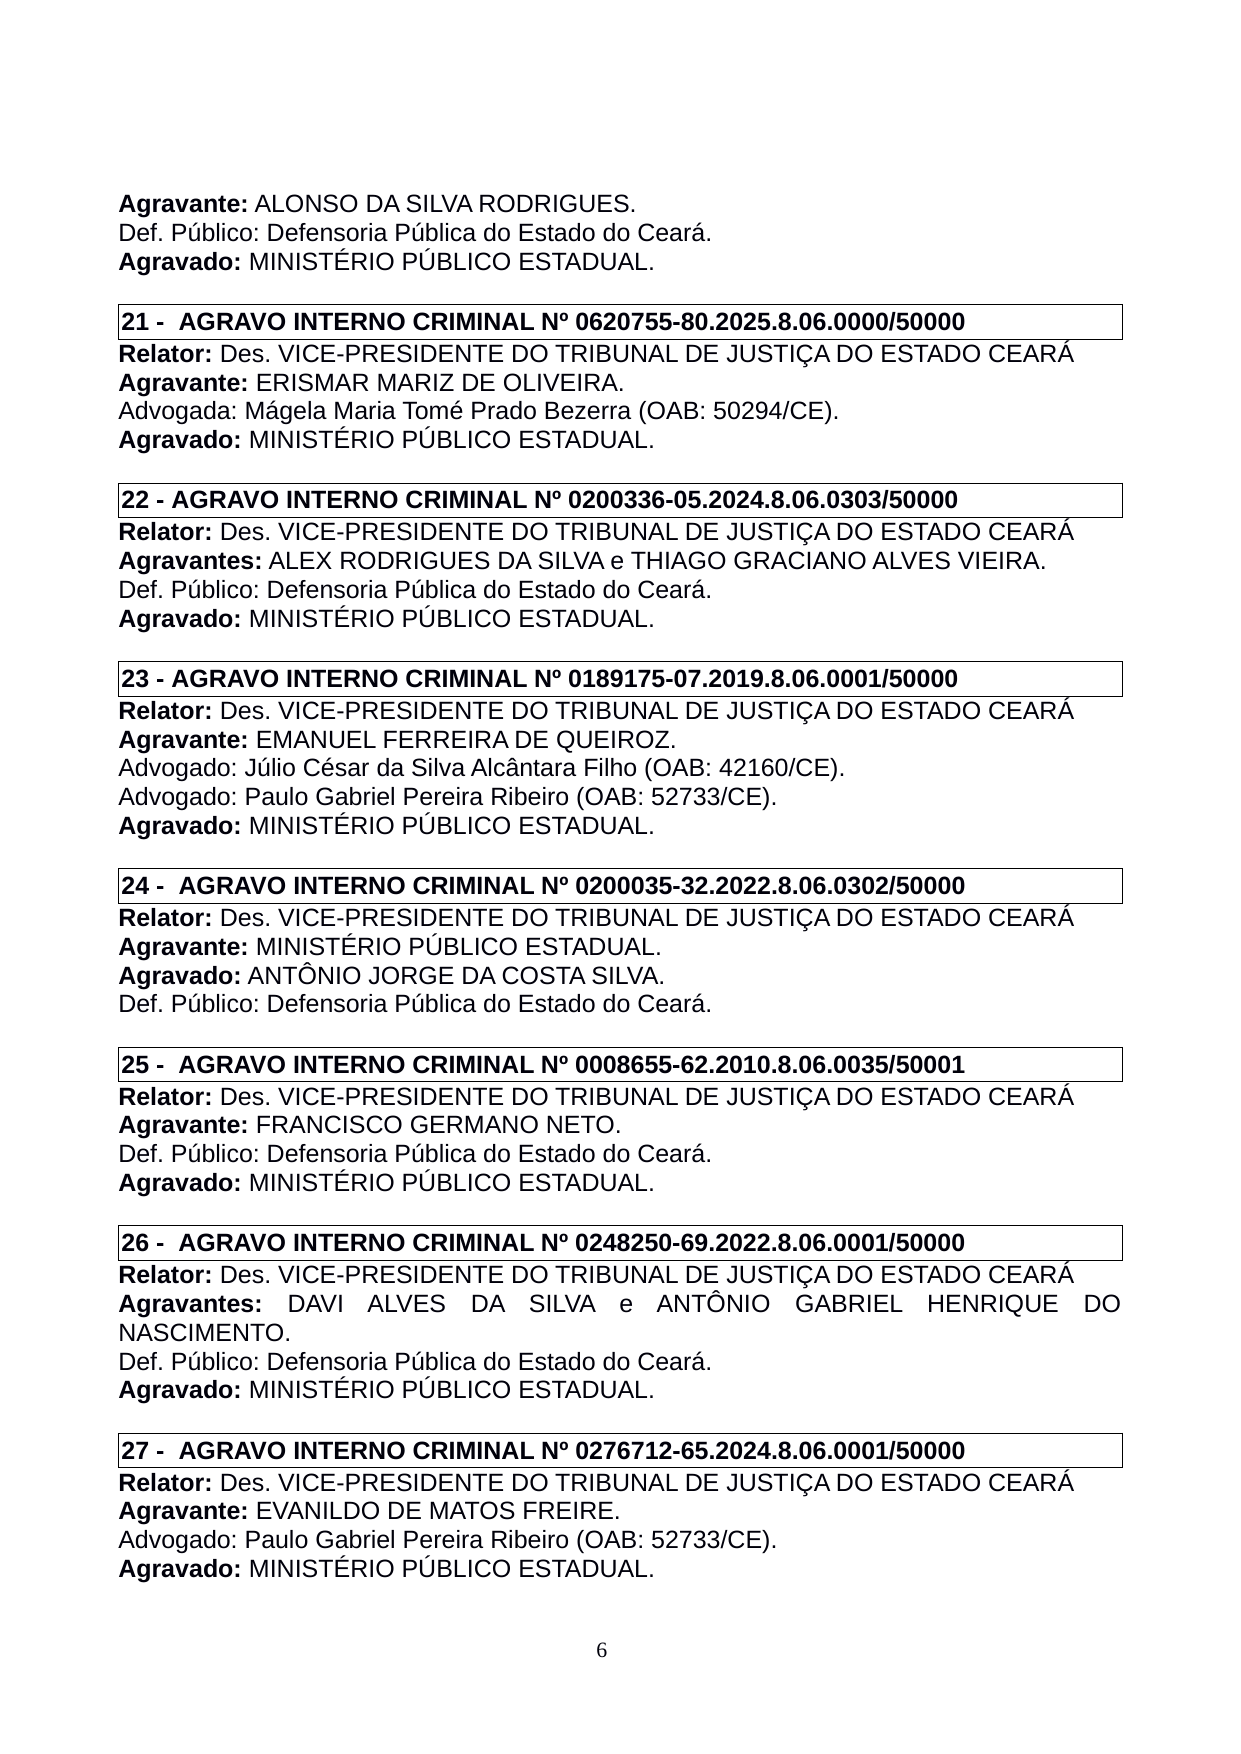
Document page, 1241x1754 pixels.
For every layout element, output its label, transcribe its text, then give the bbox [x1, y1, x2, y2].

text Relator: Des. VICE-PRESIDENTE DO TRIBUNAL DE JUSTIÇA DO ESTADO CEARÁ [118, 340, 1122, 367]
text Agravante: EMANUEL FERREIRA DE QUEIROZ. [118, 724, 1122, 753]
text Relator: Des. VICE-PRESIDENTE DO TRIBUNAL DE JUSTIÇA DO ESTADO CEARÁ [118, 1082, 1122, 1110]
text Relator: Des. VICE-PRESIDENTE DO TRIBUNAL DE JUSTIÇA DO ESTADO CEARÁ [118, 518, 1122, 546]
text Advogado: Paulo Gabriel Pereira Ribeiro (OAB: 52733/CE). [118, 1525, 1122, 1554]
text Agravado: MINISTÉRIO PÚBLICO ESTADUAL. [118, 1375, 1122, 1404]
text Advogado: Paulo Gabriel Pereira Ribeiro (OAB: 52733/CE). [118, 782, 1122, 811]
text Relator: Des. VICE-PRESIDENTE DO TRIBUNAL DE JUSTIÇA DO ESTADO CEARÁ [118, 1468, 1122, 1496]
text Agravante: FRANCISCO GERMANO NETO. [118, 1110, 1122, 1139]
text 25 - AGRAVO INTERNO CRIMINAL Nº 0008655-62.2010.8.06.0035/50001 [119, 1048, 1122, 1081]
text Agravado: MINISTÉRIO PÚBLICO ESTADUAL. [118, 603, 1122, 632]
text Relator: Des. VICE-PRESIDENTE DO TRIBUNAL DE JUSTIÇA DO ESTADO CEARÁ [118, 697, 1122, 724]
text Agravado: MINISTÉRIO PÚBLICO ESTADUAL. [118, 425, 1122, 454]
text Agravado: MINISTÉRIO PÚBLICO ESTADUAL. [118, 1554, 1122, 1582]
text Def. Público: Defensoria Pública do Estado do Ceará. [118, 989, 1122, 1018]
text 22 - AGRAVO INTERNO CRIMINAL Nº 0200336-05.2024.8.06.0303/50000 [119, 484, 1122, 517]
text Agravante: ALONSO DA SILVA RODRIGUES. [118, 189, 1122, 218]
text Def. Público: Defensoria Pública do Estado do Ceará. [118, 1139, 1122, 1168]
text 26 - AGRAVO INTERNO CRIMINAL Nº 0248250-69.2022.8.06.0001/50000 [119, 1226, 1122, 1260]
text Agravante: MINISTÉRIO PÚBLICO ESTADUAL. [118, 932, 1122, 961]
text Agravantes: DAVI ALVES DA SILVA e ANTÔNIO GABRIEL HENRIQUE DO NASCIMENTO. [118, 1289, 1122, 1346]
text 23 - AGRAVO INTERNO CRIMINAL Nº 0189175-07.2019.8.06.0001/50000 [119, 662, 1122, 696]
text Advogado: Júlio César da Silva Alcântara Filho (OAB: 42160/CE). [118, 753, 1122, 782]
text 21 - AGRAVO INTERNO CRIMINAL Nº 0620755-80.2025.8.06.0000/50000 [119, 305, 1122, 339]
text Def. Público: Defensoria Pública do Estado do Ceará. [118, 1346, 1122, 1375]
text Def. Público: Defensoria Pública do Estado do Ceará. [118, 575, 1122, 603]
text Relator: Des. VICE-PRESIDENTE DO TRIBUNAL DE JUSTIÇA DO ESTADO CEARÁ [118, 904, 1122, 932]
text Advogada: Mágela Maria Tomé Prado Bezerra (OAB: 50294/CE). [118, 396, 1122, 425]
text Relator: Des. VICE-PRESIDENTE DO TRIBUNAL DE JUSTIÇA DO ESTADO CEARÁ [118, 1261, 1122, 1289]
text Agravantes: ALEX RODRIGUES DA SILVA e THIAGO GRACIANO ALVES VIEIRA. [118, 546, 1122, 575]
text Agravado: MINISTÉRIO PÚBLICO ESTADUAL. [118, 1168, 1122, 1197]
text Agravado: MINISTÉRIO PÚBLICO ESTADUAL. [118, 246, 1122, 275]
text 27 - AGRAVO INTERNO CRIMINAL Nº 0276712-65.2024.8.06.0001/50000 [119, 1434, 1122, 1467]
text Def. Público: Defensoria Pública do Estado do Ceará. [118, 218, 1122, 246]
text 24 - AGRAVO INTERNO CRIMINAL Nº 0200035-32.2022.8.06.0302/50000 [119, 869, 1122, 903]
text Agravante: ERISMAR MARIZ DE OLIVEIRA. [118, 367, 1122, 396]
text Agravante: EVANILDO DE MATOS FREIRE. [118, 1496, 1122, 1525]
text Agravado: ANTÔNIO JORGE DA COSTA SILVA. [118, 961, 1122, 989]
text Agravado: MINISTÉRIO PÚBLICO ESTADUAL. [118, 811, 1122, 839]
